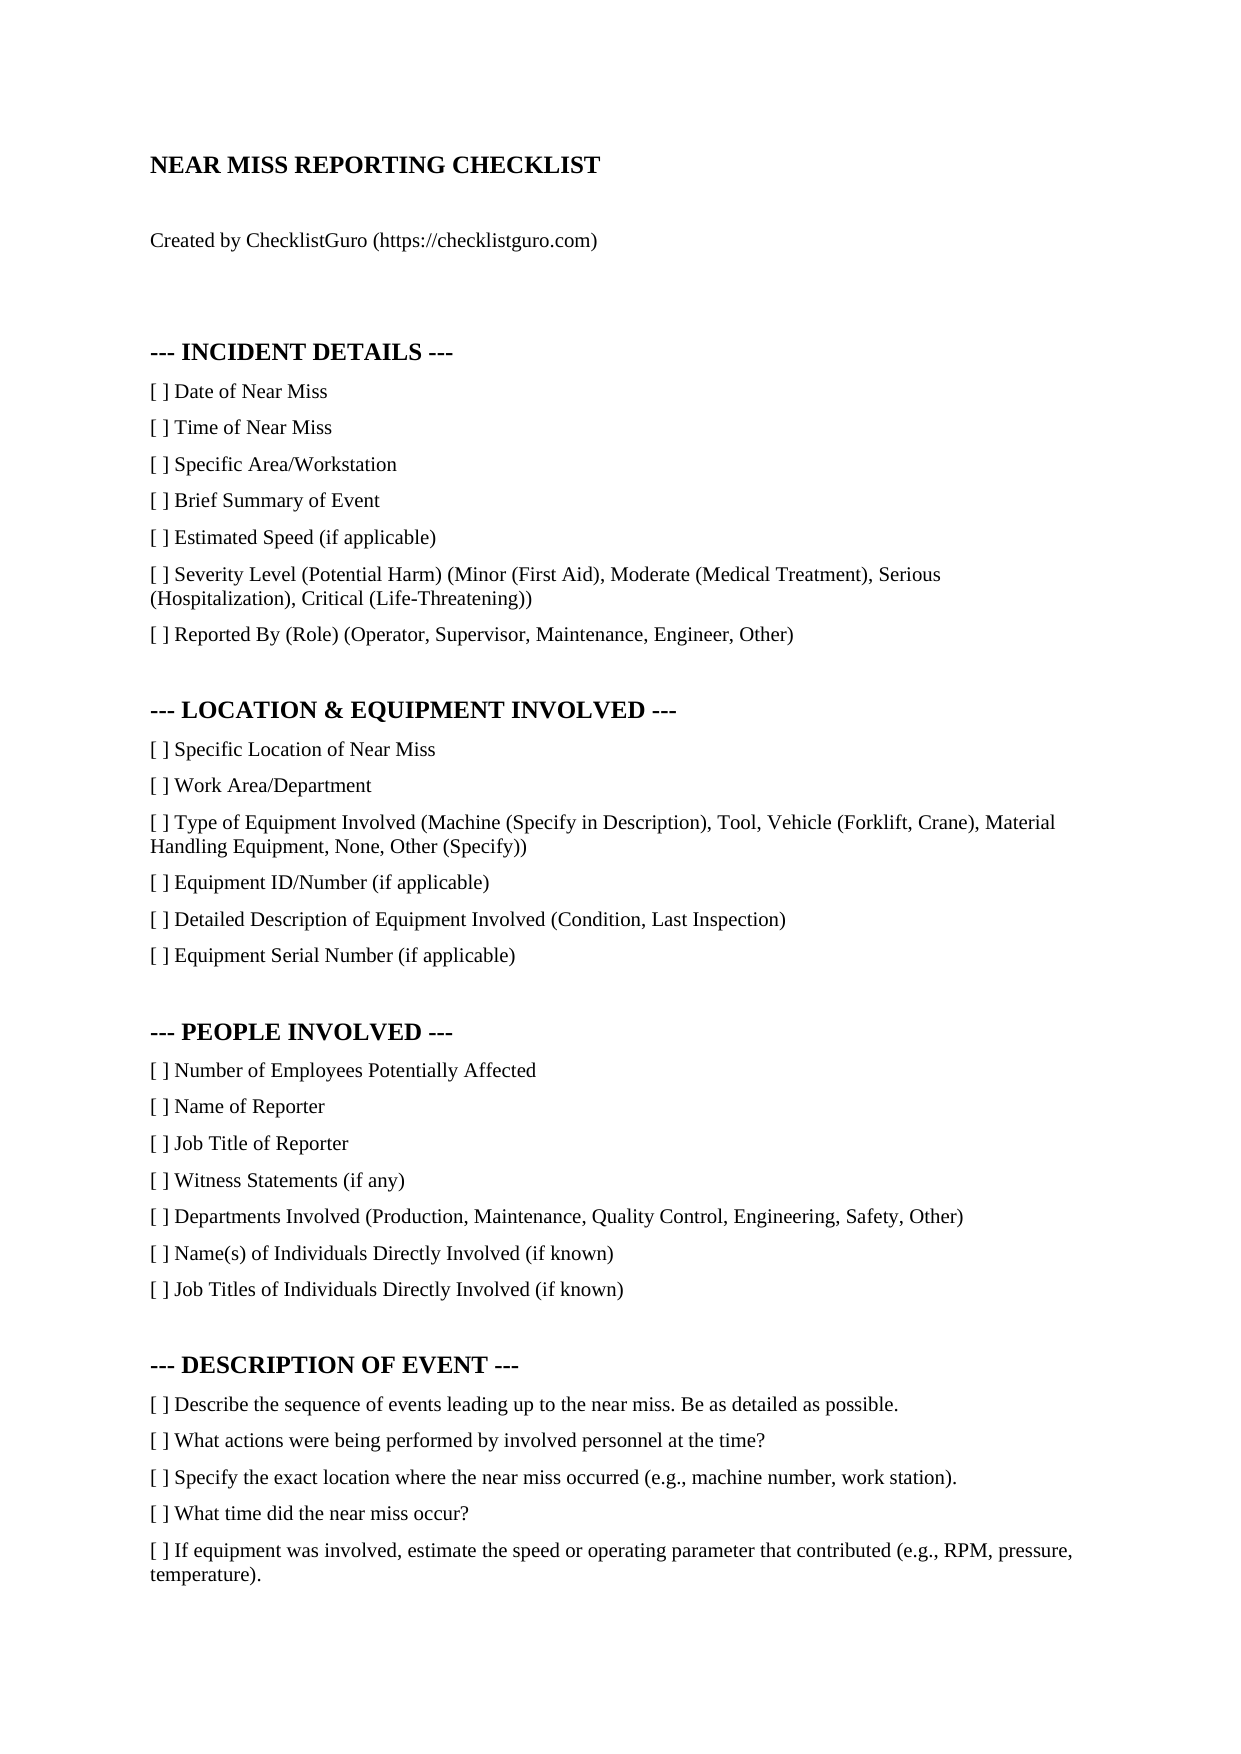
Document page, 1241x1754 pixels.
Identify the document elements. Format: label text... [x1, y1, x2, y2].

text NEAR MISS REPORTING CHECKLIST [150, 150, 1090, 179]
text --- LOCATION & EQUIPMENT INVOLVED --- [150, 695, 1090, 724]
text [ ] Number of Employees Potentially Affected [150, 1058, 1090, 1082]
text [ ] Witness Statements (if any) [150, 1167, 1090, 1192]
text [ ] Specific Location of Near Miss [150, 737, 1090, 761]
text --- PEOPLE INVOLVED --- [150, 1017, 1090, 1045]
text [ ] Work Area/Department [150, 773, 1090, 797]
text [ ] Time of Near Miss [150, 415, 1090, 439]
text [ ] Name(s) of Individuals Directly Involved (if known) [150, 1241, 1090, 1265]
text --- DESCRIPTION OF EVENT --- [150, 1350, 1090, 1379]
text [ ] What time did the near miss occur? [150, 1501, 1090, 1525]
text [ ] Detailed Description of Equipment Involved (Condition, Last Inspection) [150, 907, 1090, 931]
text [ ] Date of Near Miss [150, 379, 1090, 403]
text [ ] Type of Equipment Involved (Machine (Specify in Description), Tool, Vehicle (Forklift, Crane), Material Handling Equipment, None, Other (Specify)) [150, 810, 1090, 858]
text [ ] If equipment was involved, estimate the speed or operating parameter that contributed (e.g., RPM, pressure, temperature). [150, 1538, 1090, 1586]
text [ ] Departments Involved (Production, Maintenance, Quality Control, Engineering, Safety, Other) [150, 1204, 1090, 1228]
text --- INCIDENT DETAILS --- [150, 337, 1090, 366]
text [ ] What actions were being performed by involved personnel at the time? [150, 1428, 1090, 1452]
text [ ] Estimated Speed (if applicable) [150, 525, 1090, 549]
text [ ] Job Titles of Individuals Directly Involved (if known) [150, 1277, 1090, 1301]
text [ ] Equipment ID/Number (if applicable) [150, 870, 1090, 894]
text [ ] Specify the exact location where the near miss occurred (e.g., machine number, work station). [150, 1465, 1090, 1489]
text [ ] Specific Area/Workstation [150, 452, 1090, 476]
text [ ] Severity Level (Potential Harm) (Minor (First Aid), Moderate (Medical Treatment), Serious (Hospitalization), Critical (Life-Threatening)) [150, 562, 1090, 610]
text Created by ChecklistGuro (https://checklistguro.com) [150, 228, 1090, 252]
text [ ] Reported By (Role) (Operator, Supervisor, Maintenance, Engineer, Other) [150, 622, 1090, 646]
text [ ] Brief Summary of Event [150, 488, 1090, 512]
text [ ] Name of Reporter [150, 1094, 1090, 1118]
text [ ] Job Title of Reporter [150, 1131, 1090, 1155]
text [ ] Describe the sequence of events leading up to the near miss. Be as detailed as possible. [150, 1392, 1090, 1416]
text [ ] Equipment Serial Number (if applicable) [150, 943, 1090, 967]
